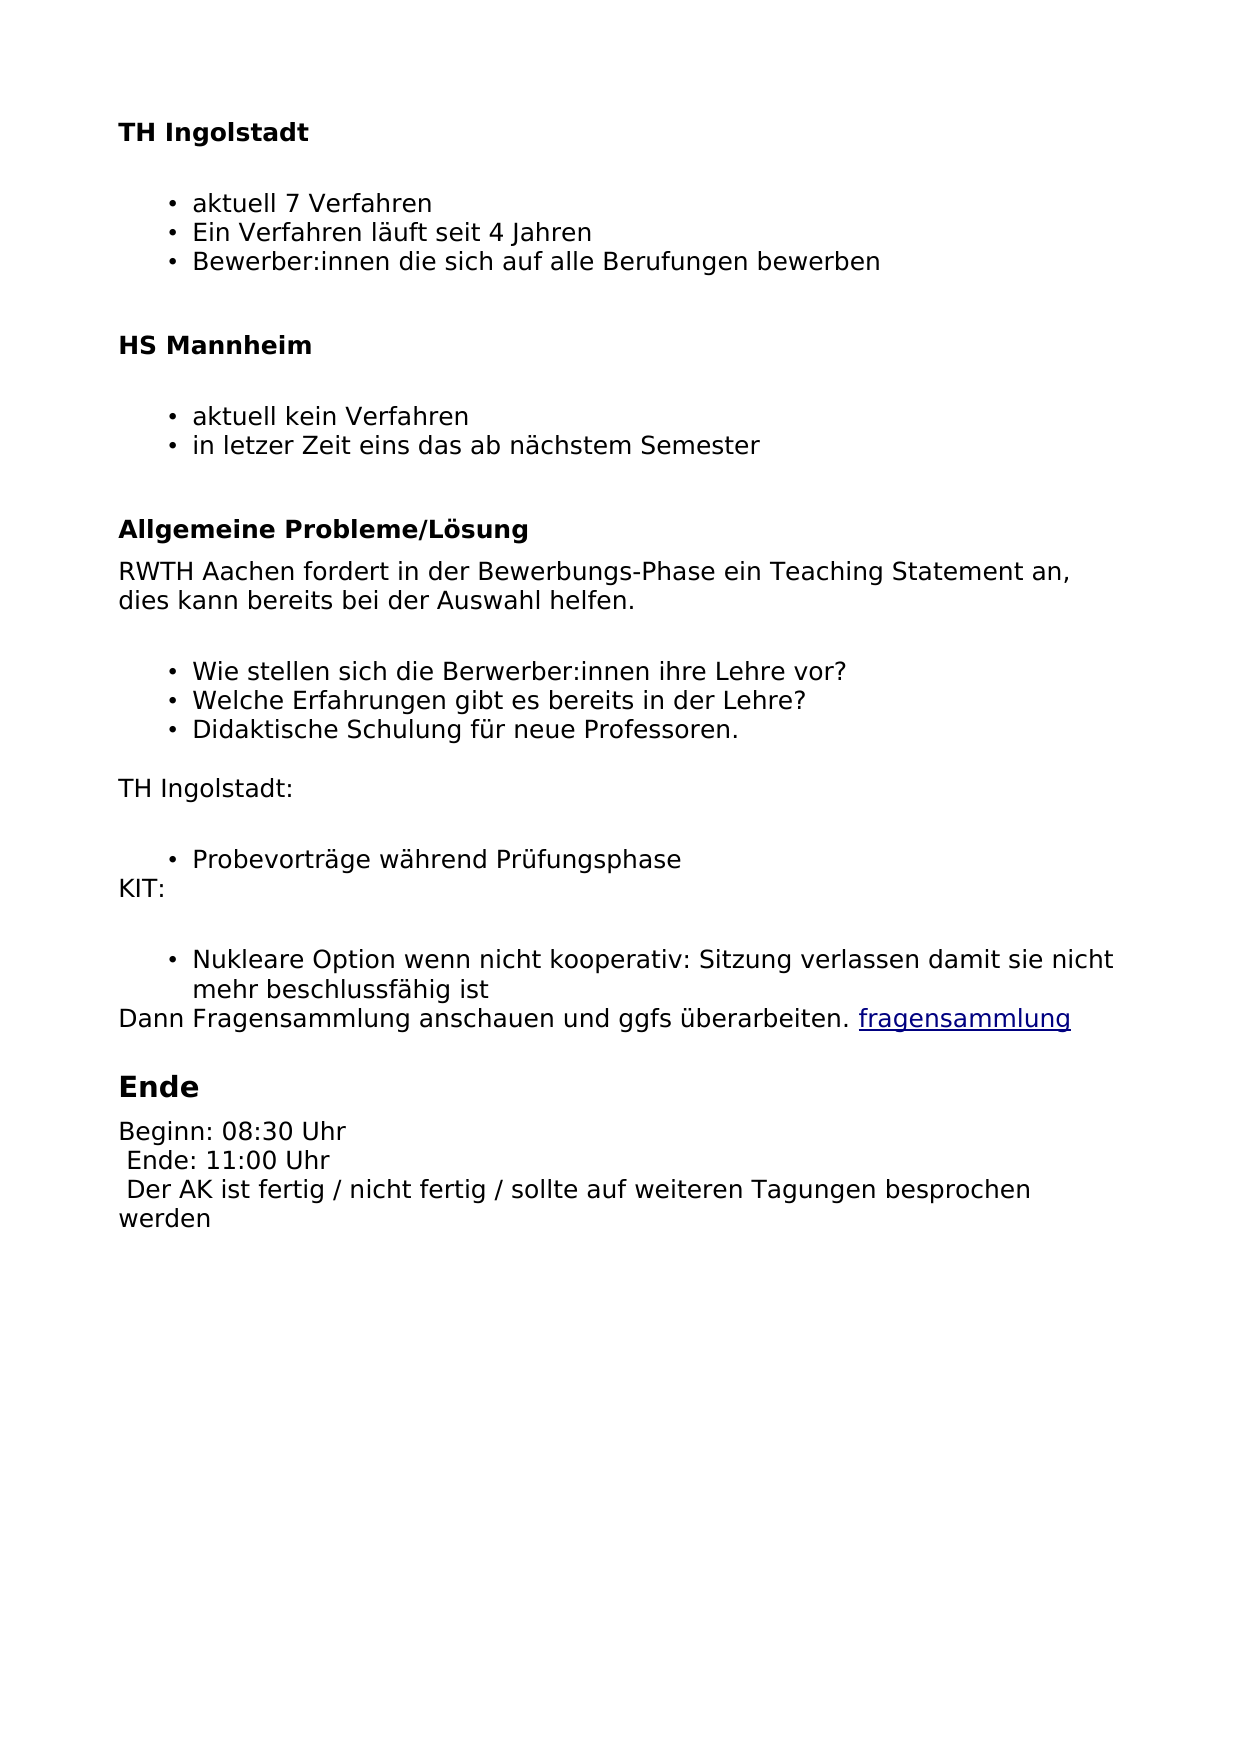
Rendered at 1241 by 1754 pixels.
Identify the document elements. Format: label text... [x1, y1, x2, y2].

list aktuell 7 Verfahren [177, 189, 1122, 218]
text KIT: [118, 874, 1122, 904]
subtitle TH Ingolstadt [118, 118, 1122, 147]
text RWTH Aachen fordert in der Bewerbungs-Phase ein Teaching Statement an, dies kann bereits bei der Auswahl helfen. [118, 557, 1122, 615]
text TH Ingolstadt: [118, 774, 1122, 803]
list in letzer Zeit eins das ab nächstem Semester [177, 432, 1122, 461]
list Didaktische Schulung für neue Professoren. [177, 716, 1122, 745]
list Wie stellen sich die Berwerber:innen ihre Lehre vor? [177, 657, 1122, 686]
text Dann Fragensammlung anschauen und ggfs überarbeiten. fragensammlung [118, 1004, 1122, 1033]
subtitle HS Mannheim [118, 331, 1122, 360]
text Beginn: 08:30 Uhr Ende: 11:00 Uhr Der AK ist fertig / nicht fertig / sollte auf weiteren Tagungen besprochen werden [118, 1117, 1122, 1234]
list Nukleare Option wenn nicht kooperativ: Sitzung verlassen damit sie nicht mehr beschlussfähig ist [177, 946, 1122, 1004]
subtitle Ende [118, 1071, 1122, 1104]
subtitle Allgemeine Probleme/Lösung [118, 515, 1122, 544]
list Probevorträge während Prüfungsphase [177, 845, 1122, 874]
list Bewerber:innen die sich auf alle Berufungen bewerben [177, 248, 1122, 277]
list Ein Verfahren läuft seit 4 Jahren [177, 218, 1122, 248]
list aktuell kein Verfahren [177, 402, 1122, 432]
list Welche Erfahrungen gibt es bereits in der Lehre? [177, 686, 1122, 716]
